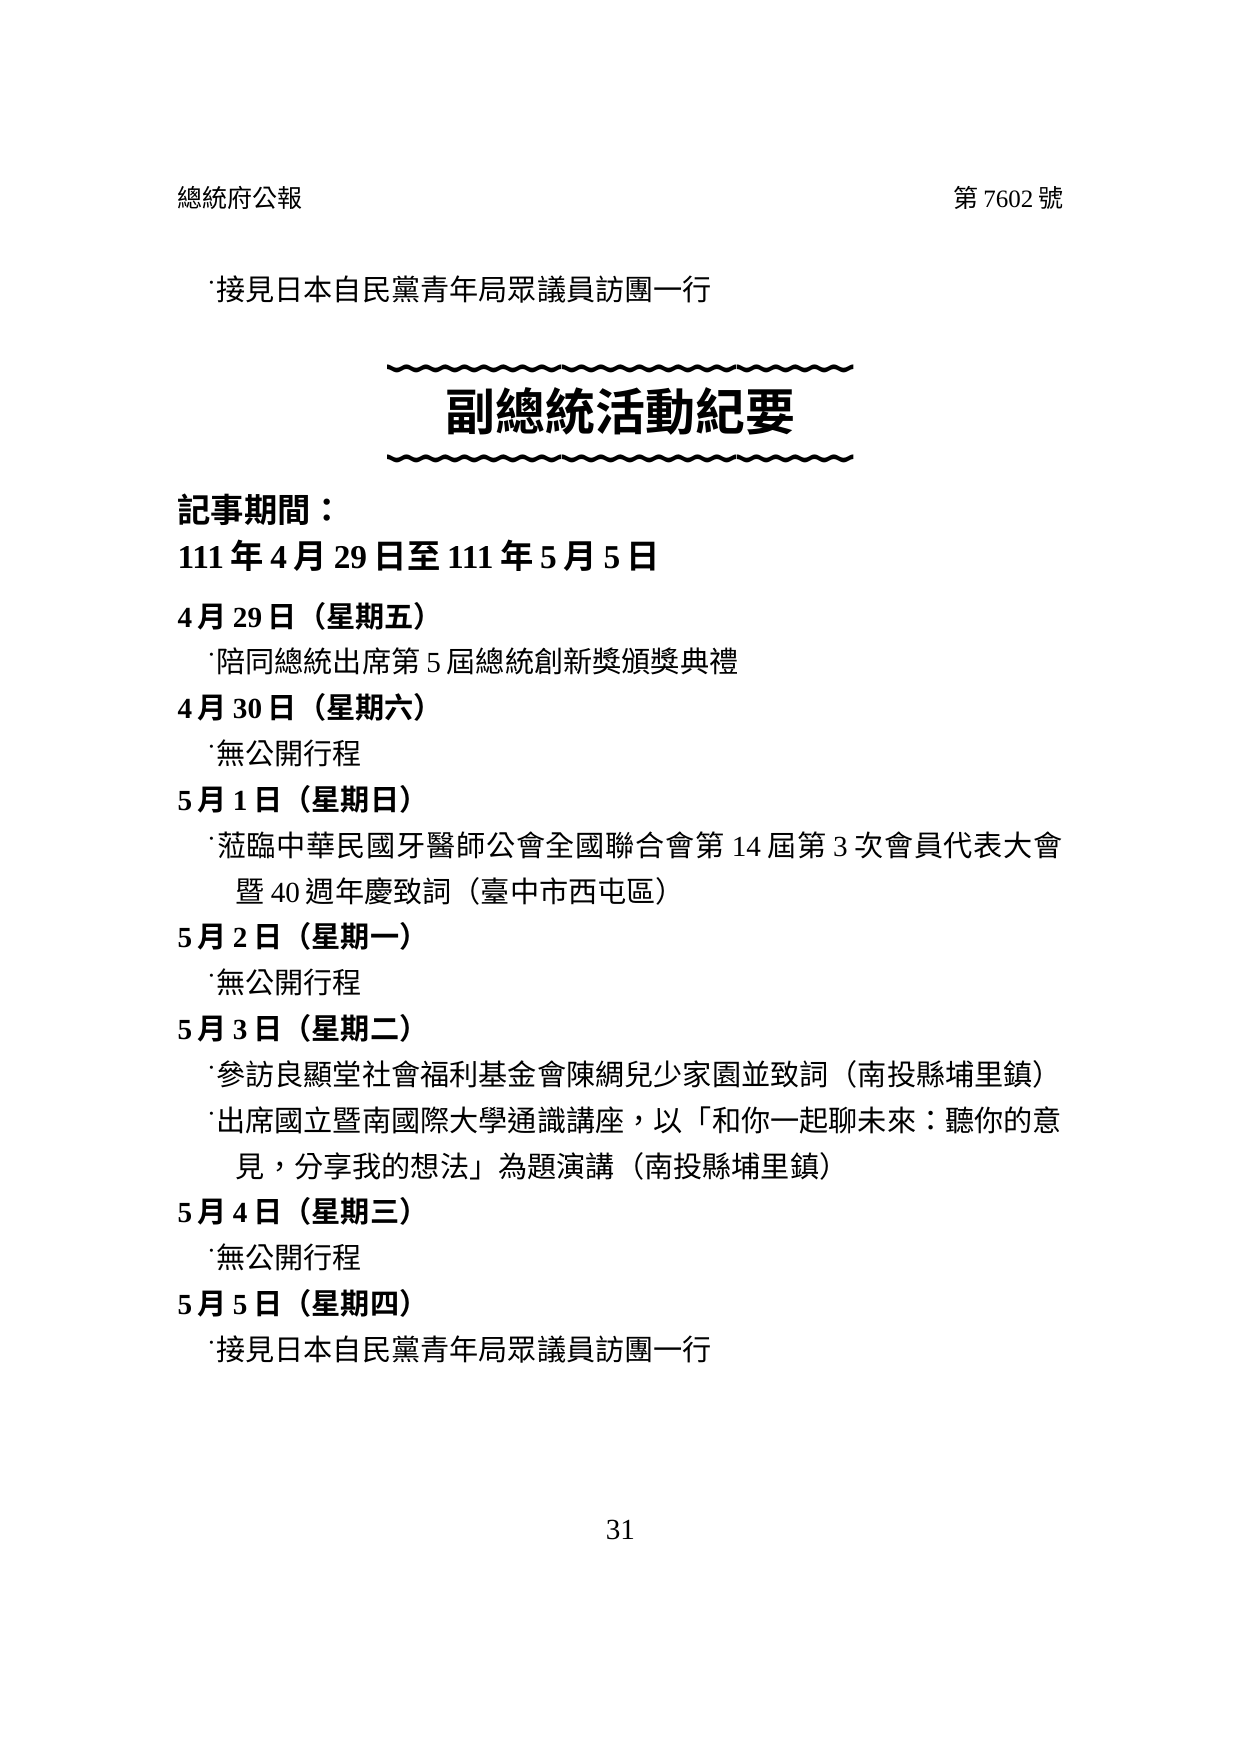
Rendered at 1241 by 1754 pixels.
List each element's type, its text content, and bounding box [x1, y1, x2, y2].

text ˙無公開行程 [206, 728, 1063, 774]
text 5月5日（星期四） [177, 1278, 1063, 1324]
text 5月4日（星期三） [177, 1186, 1063, 1232]
text 記事期間： [177, 486, 1063, 532]
text 111年4月29日至111年5月5日 [177, 532, 1063, 578]
text ˙蒞臨中華民國牙醫師公會全國聯合會第14屆第3次會員代表大會暨40週年慶致詞（臺中市西屯區） [206, 819, 1063, 911]
text 5月1日（星期日） [177, 774, 1063, 819]
text 5月3日（星期二） [177, 1003, 1063, 1049]
text 5月2日（星期一） [177, 911, 1063, 957]
text ﹏﹏﹏﹏﹏﹏﹏﹏ [177, 444, 1063, 461]
text ˙無公開行程 [206, 1232, 1063, 1278]
text 4月30日（星期六） [177, 682, 1063, 728]
text ﹏﹏﹏﹏﹏﹏﹏﹏ [177, 347, 1063, 372]
text ˙出席國立暨南國際大學通識講座，以「和你一起聊未來：聽你的意見，分享我的想法」為題演講（南投縣埔里鎮） [206, 1094, 1063, 1186]
text ˙陪同總統出席第5屆總統創新獎頒獎典禮 [206, 636, 1063, 682]
text 4月29日（星期五） [177, 590, 1063, 636]
text ˙接見日本自民黨青年局眾議員訪團一行 [206, 266, 1063, 309]
text ˙參訪良顯堂社會福利基金會陳綢兒少家園並致詞（南投縣埔里鎮） [206, 1049, 1063, 1094]
text ˙接見日本自民黨青年局眾議員訪團一行 [206, 1324, 1063, 1415]
text ˙無公開行程 [206, 957, 1063, 1003]
text 副總統活動紀要 [177, 372, 1063, 444]
